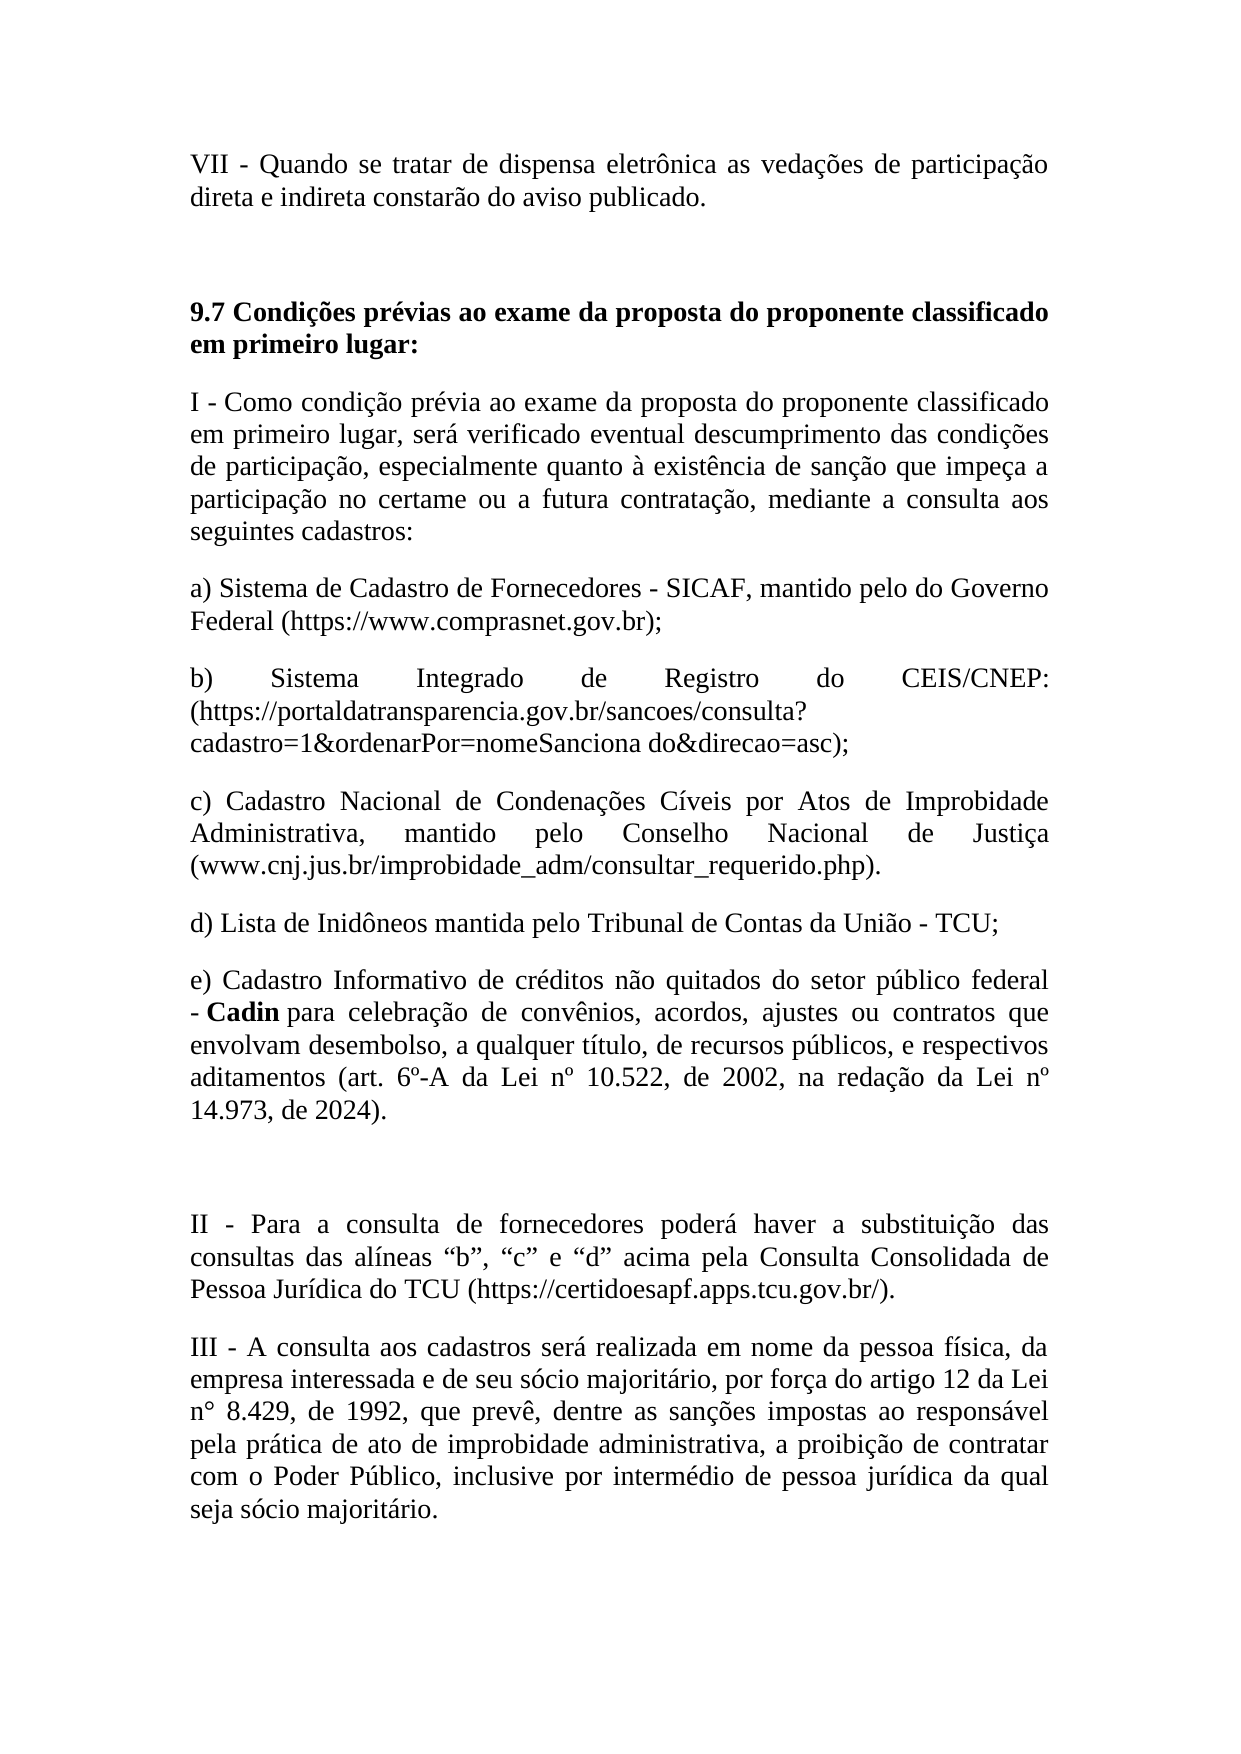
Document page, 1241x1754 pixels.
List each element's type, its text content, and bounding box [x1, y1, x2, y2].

text c) Cadastro Nacional de Condenações Cíveis por Atos de Improbidade Administrativa, mantido pelo Conselho Nacional de Justiça (www.cnj.jus.br/improbidade_adm/consultar_requerido.php). [190, 783, 1051, 881]
text VII - Quando se tratar de dispensa eletrônica as vedações de participação direta e indireta constarão do aviso publicado. [190, 148, 1051, 212]
text d) Lista de Inidôneos mantida pelo Tribunal de Contas da União - TCU; [190, 906, 1051, 938]
text a) Sistema de Cadastro de Fornecedores - SICAF, mantido pelo do Governo Federal (https://www.comprasnet.gov.br); [190, 572, 1051, 636]
text e) Cadastro Informativo de créditos não quitados do setor público federal - Cadin para celebração de convênios, acordos, ajustes ou contratos que envolvam desembolso, a qualquer título, de recursos públicos, e respectivos aditamentos (art. 6º-A da Lei nº 10.522, de 2002, na redação da Lei nº 14.973, de 2024). [190, 963, 1051, 1125]
text 9.7 Condições prévias ao exame da proposta do proponente classificado em primeiro lugar: [190, 295, 1051, 359]
text I - Como condição prévia ao exame da proposta do proponente classificado em primeiro lugar, será verificado eventual descumprimento das condições de participação, especialmente quanto à existência de sanção que impeça a participação no certame ou a futura contratação, mediante a consulta aos seguintes cadastros: [190, 384, 1051, 547]
text b) Sistema Integrado de Registro do CEIS/CNEP: (https://portaldatransparencia.gov.br/sancoes/consulta?cadastro=1&ordenarPor=nomeSanciona do&direcao=asc); [190, 661, 1051, 758]
text II - Para a consulta de fornecedores poderá haver a substituição das consultas das alíneas “b”, “c” e “d” acima pela Consulta Consolidada de Pessoa Jurídica do TCU (https://certidoesapf.apps.tcu.gov.br/). [190, 1207, 1051, 1305]
text III - A consulta aos cadastros será realizada em nome da pessoa física, da empresa interessada e de seu sócio majoritário, por força do artigo 12 da Lei n° 8.429, de 1992, que prevê, dentre as sanções impostas ao responsável pela prática de ato de improbidade administrativa, a proibição de contratar com o Poder Público, inclusive por intermédio de pessoa jurídica da qual seja sócio majoritário. [190, 1330, 1051, 1524]
